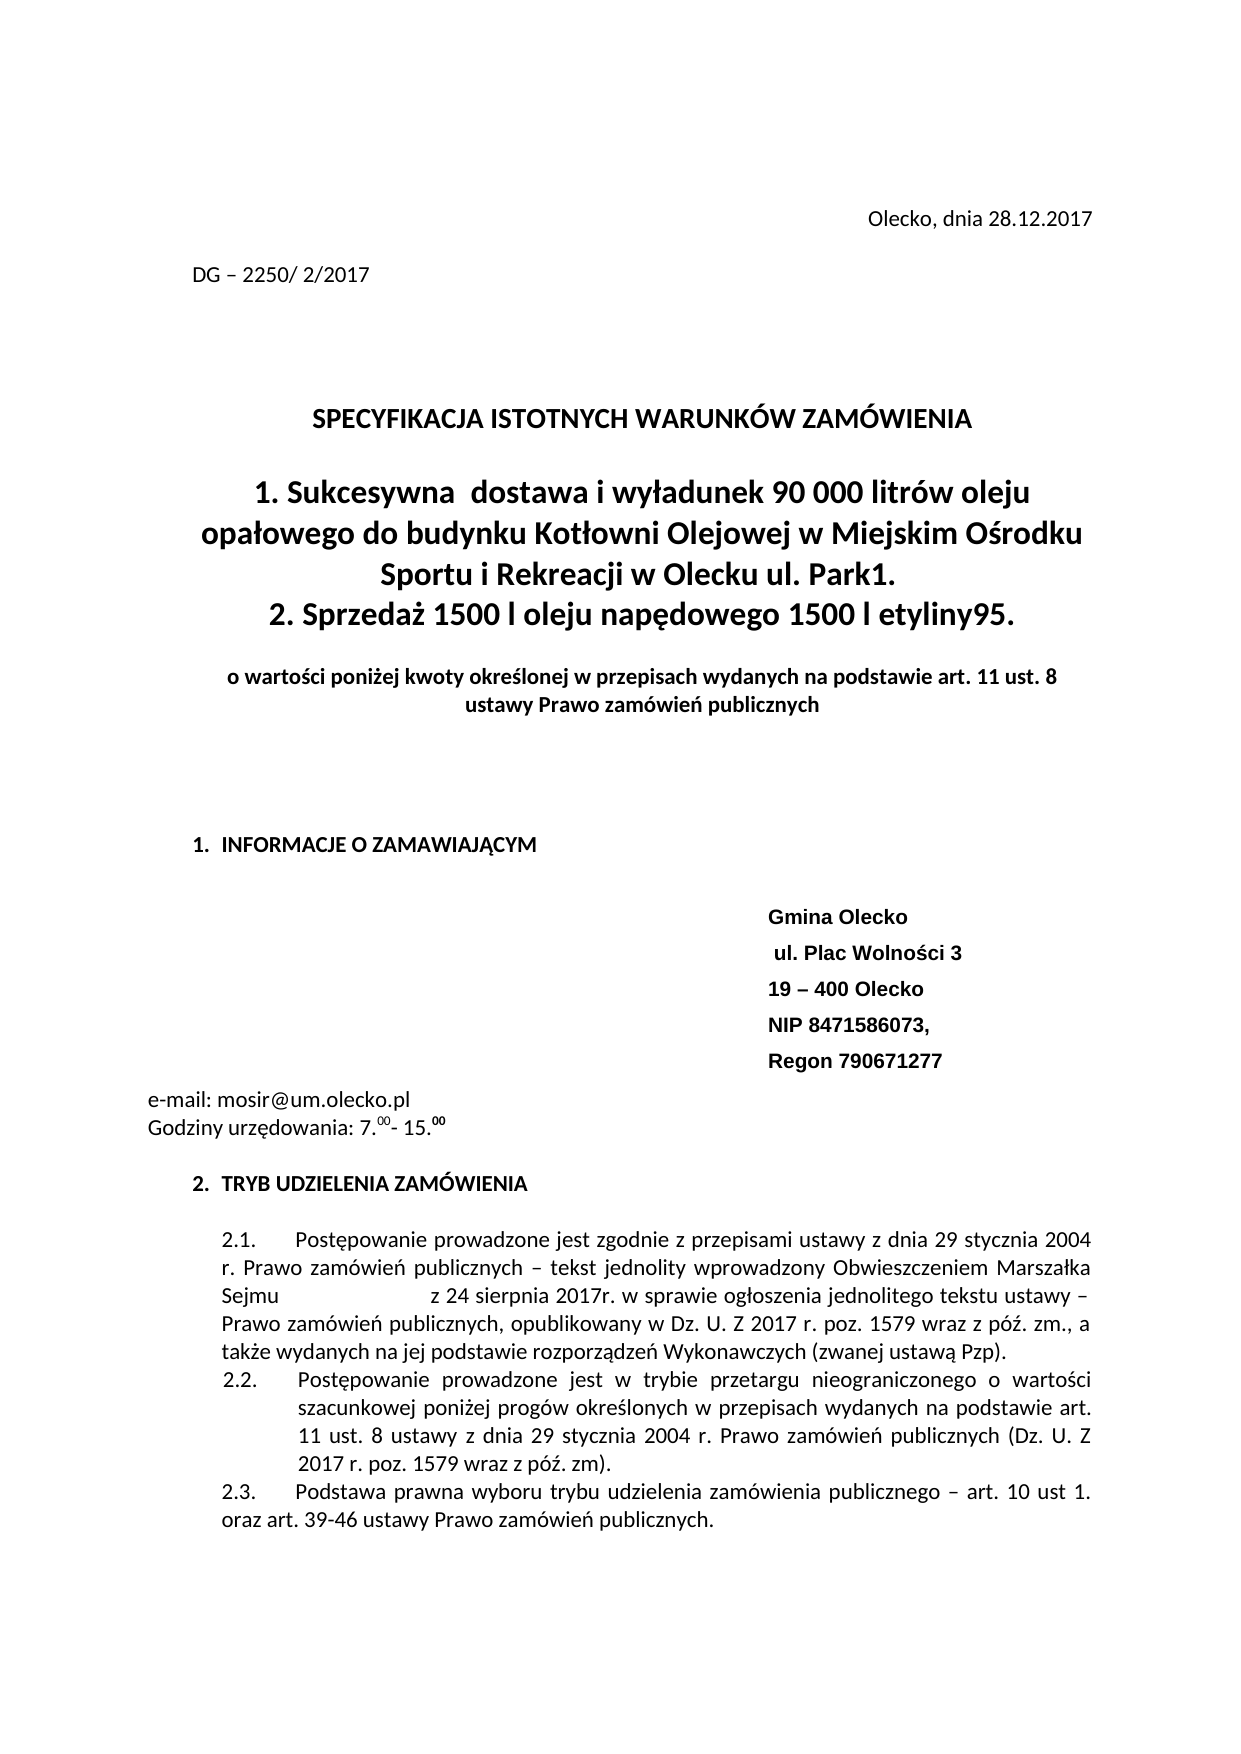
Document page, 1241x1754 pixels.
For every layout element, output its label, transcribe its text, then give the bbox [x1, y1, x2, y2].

list INFORMACJE O ZAMAWIAJĄCYM [192, 830, 1093, 858]
text ul. Plac Wolności 3 [768, 941, 1093, 965]
text Regon 790671277 [768, 1049, 1093, 1073]
text Gmina Olecko [768, 905, 1093, 929]
list 2. Sprzedaż 1500 l oleju napędowego 1500 l etyliny95. [192, 593, 1093, 634]
text e-mail: mosir@um.olecko.pl [148, 1085, 1093, 1113]
list DG – 2250/ 2/2017 [192, 260, 1093, 288]
text Godziny urzędowania: 7.00- 15.00 [148, 1113, 1093, 1141]
list o wartości poniżej kwoty określonej w przepisach wydanych na podstawie art. 11 ust. 8 ustawy Prawo zamówień publicznych [192, 662, 1093, 718]
list SPECYFIKACJA ISTOTNYCH WARUNKÓW ZAMÓWIENIA [192, 400, 1093, 435]
text NIP 8471586073, [768, 1013, 1093, 1037]
list Podstawa prawna wyboru trybu udzielenia zamówienia publicznego – art. 10 ust 1. oraz art. 39-46 ustawy Prawo zamówień publicznych. [221, 1477, 1093, 1533]
list Postępowanie prowadzone jest zgodnie z przepisami ustawy z dnia 29 stycznia 2004 r. Prawo zamówień publicznych – tekst jednolity wprowadzony Obwieszczeniem Marszałka Sejmu z 24 sierpnia 2017r. w sprawie ogłoszenia jednolitego tekstu ustawy – Prawo zamówień publicznych, opublikowany w Dz. U. Z 2017 r. poz. 1579 wraz z póź. zm., a także wydanych na jej podstawie rozporządzeń Wykonawczych (zwanej ustawą Pzp). [221, 1225, 1093, 1365]
list Olecko, dnia 28.12.2017 [192, 204, 1093, 232]
list 1. Sukcesywna dostawa i wyładunek 90 000 litrów oleju opałowego do budynku Kotłowni Olejowej w Miejskim Ośrodku Sportu i Rekreacji w Olecku ul. Park1. [192, 471, 1093, 593]
list TRYB UDZIELENIA ZAMÓWIENIA [192, 1169, 1093, 1197]
text 19 – 400 Olecko [768, 977, 1093, 1001]
list Postępowanie prowadzone jest w trybie przetargu nieograniczonego o wartości szacunkowej poniżej progów określonych w przepisach wydanych na podstawie art. 11 ust. 8 ustawy z dnia 29 stycznia 2004 r. Prawo zamówień publicznych (Dz. U. Z 2017 r. poz. 1579 wraz z póź. zm). [223, 1365, 1093, 1477]
